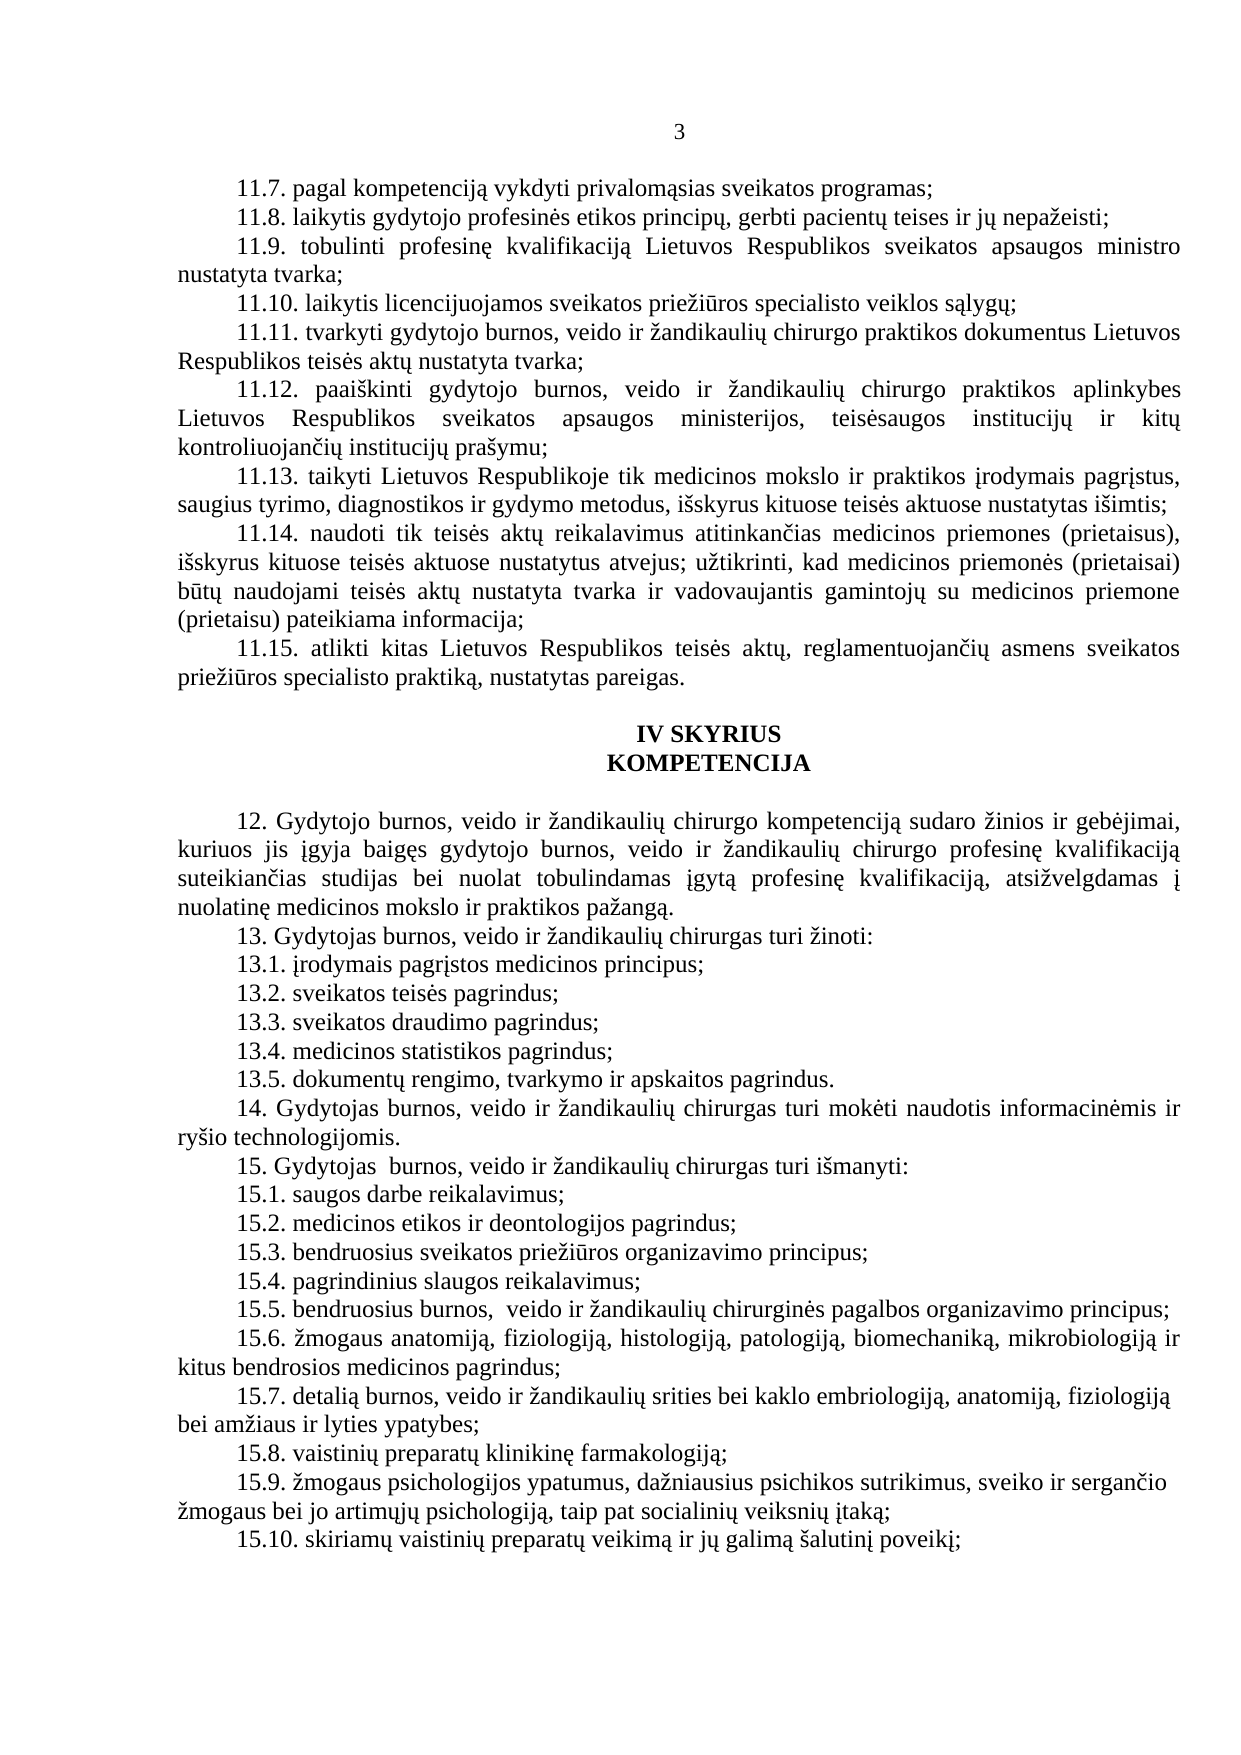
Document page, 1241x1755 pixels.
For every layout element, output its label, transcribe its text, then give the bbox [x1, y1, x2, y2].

text KOMPETENCIJA [177, 748, 1181, 777]
text 15.8. vaistinių preparatų klinikinę farmakologiją; [177, 1438, 1181, 1467]
text 15.5. bendruosius burnos, veido ir žandikaulių chirurginės pagalbos organizavimo principus; [177, 1294, 1181, 1323]
text 11.15. atlikti kitas Lietuvos Respublikos teisės aktų, reglamentuojančių asmens sveikatos priežiūros specialisto praktiką, nustatytas pareigas. [177, 633, 1181, 691]
text 13.3. sveikatos draudimo pagrindus; [177, 1007, 1181, 1036]
text 11.14. naudoti tik teisės aktų reikalavimus atitinkančias medicinos priemones (prietaisus), išskyrus kituose teisės aktuose nustatytus atvejus; užtikrinti, kad medicinos priemonės (prietaisai) būtų naudojami teisės aktų nustatyta tvarka ir vadovaujantis gamintojų su medicinos priemone (prietaisu) pateikiama informacija; [177, 518, 1181, 633]
text 15. Gydytojas burnos, veido ir žandikaulių chirurgas turi išmanyti: [177, 1151, 1181, 1179]
text 15.10. skiriamų vaistinių preparatų veikimą ir jų galimą šalutinį poveikį; [177, 1524, 1181, 1553]
text 15.6. žmogaus anatomiją, fiziologiją, histologiją, patologiją, biomechaniką, mikrobiologiją ir kitus bendrosios medicinos pagrindus; [177, 1323, 1181, 1381]
text 13.4. medicinos statistikos pagrindus; [177, 1036, 1181, 1064]
text 11.12. paaiškinti gydytojo burnos, veido ir žandikaulių chirurgo praktikos aplinkybes Lietuvos Respublikos sveikatos apsaugos ministerijos, teisėsaugos institucijų ir kitų kontroliuojančių institucijų prašymu; [177, 374, 1181, 461]
text 13.1. įrodymais pagrįstos medicinos principus; [177, 949, 1181, 978]
text 15.1. saugos darbe reikalavimus; [177, 1179, 1181, 1208]
text 13.5. dokumentų rengimo, tvarkymo ir apskaitos pagrindus. [177, 1064, 1181, 1093]
text 11.8. laikytis gydytojo profesinės etikos principų, gerbti pacientų teises ir jų nepažeisti; [177, 202, 1181, 231]
text 11.10. laikytis licencijuojamos sveikatos priežiūros specialisto veiklos sąlygų; [177, 288, 1181, 317]
text 11.7. pagal kompetenciją vykdyti privalomąsias sveikatos programas; [177, 173, 1181, 202]
text 15.7. detalią burnos, veido ir žandikaulių srities bei kaklo embriologiją, anatomiją, fiziologiją bei amžiaus ir lyties ypatybes; [177, 1381, 1181, 1438]
text 13. Gydytojas burnos, veido ir žandikaulių chirurgas turi žinoti: [177, 921, 1181, 949]
text 13.2. sveikatos teisės pagrindus; [177, 978, 1181, 1007]
text 11.9. tobulinti profesinę kvalifikaciją Lietuvos Respublikos sveikatos apsaugos ministro nustatyta tvarka; [177, 231, 1181, 288]
text 15.3. bendruosius sveikatos priežiūros organizavimo principus; [177, 1237, 1181, 1266]
text 11.11. tvarkyti gydytojo burnos, veido ir žandikaulių chirurgo praktikos dokumentus Lietuvos Respublikos teisės aktų nustatyta tvarka; [177, 317, 1181, 374]
text 11.13. taikyti Lietuvos Respublikoje tik medicinos mokslo ir praktikos įrodymais pagrįstus, saugius tyrimo, diagnostikos ir gydymo metodus, išskyrus kituose teisės aktuose nustatytas išimtis; [177, 461, 1181, 518]
text 15.4. pagrindinius slaugos reikalavimus; [177, 1266, 1181, 1294]
text 15.2. medicinos etikos ir deontologijos pagrindus; [177, 1208, 1181, 1237]
text 12. Gydytojo burnos, veido ir žandikaulių chirurgo kompetenciją sudaro žinios ir gebėjimai, kuriuos jis įgyja baigęs gydytojo burnos, veido ir žandikaulių chirurgo profesinę kvalifikaciją suteikiančias studijas bei nuolat tobulindamas įgytą profesinę kvalifikaciją, atsižvelgdamas į nuolatinę medicinos mokslo ir praktikos pažangą. [177, 806, 1181, 921]
text 14. Gydytojas burnos, veido ir žandikaulių chirurgas turi mokėti naudotis informacinėmis ir ryšio technologijomis. [177, 1093, 1181, 1151]
text 15.9. žmogaus psichologijos ypatumus, dažniausius psichikos sutrikimus, sveiko ir sergančio žmogaus bei jo artimųjų psichologiją, taip pat socialinių veiksnių įtaką; [177, 1467, 1181, 1524]
text IV SKYRIUS [177, 719, 1181, 748]
